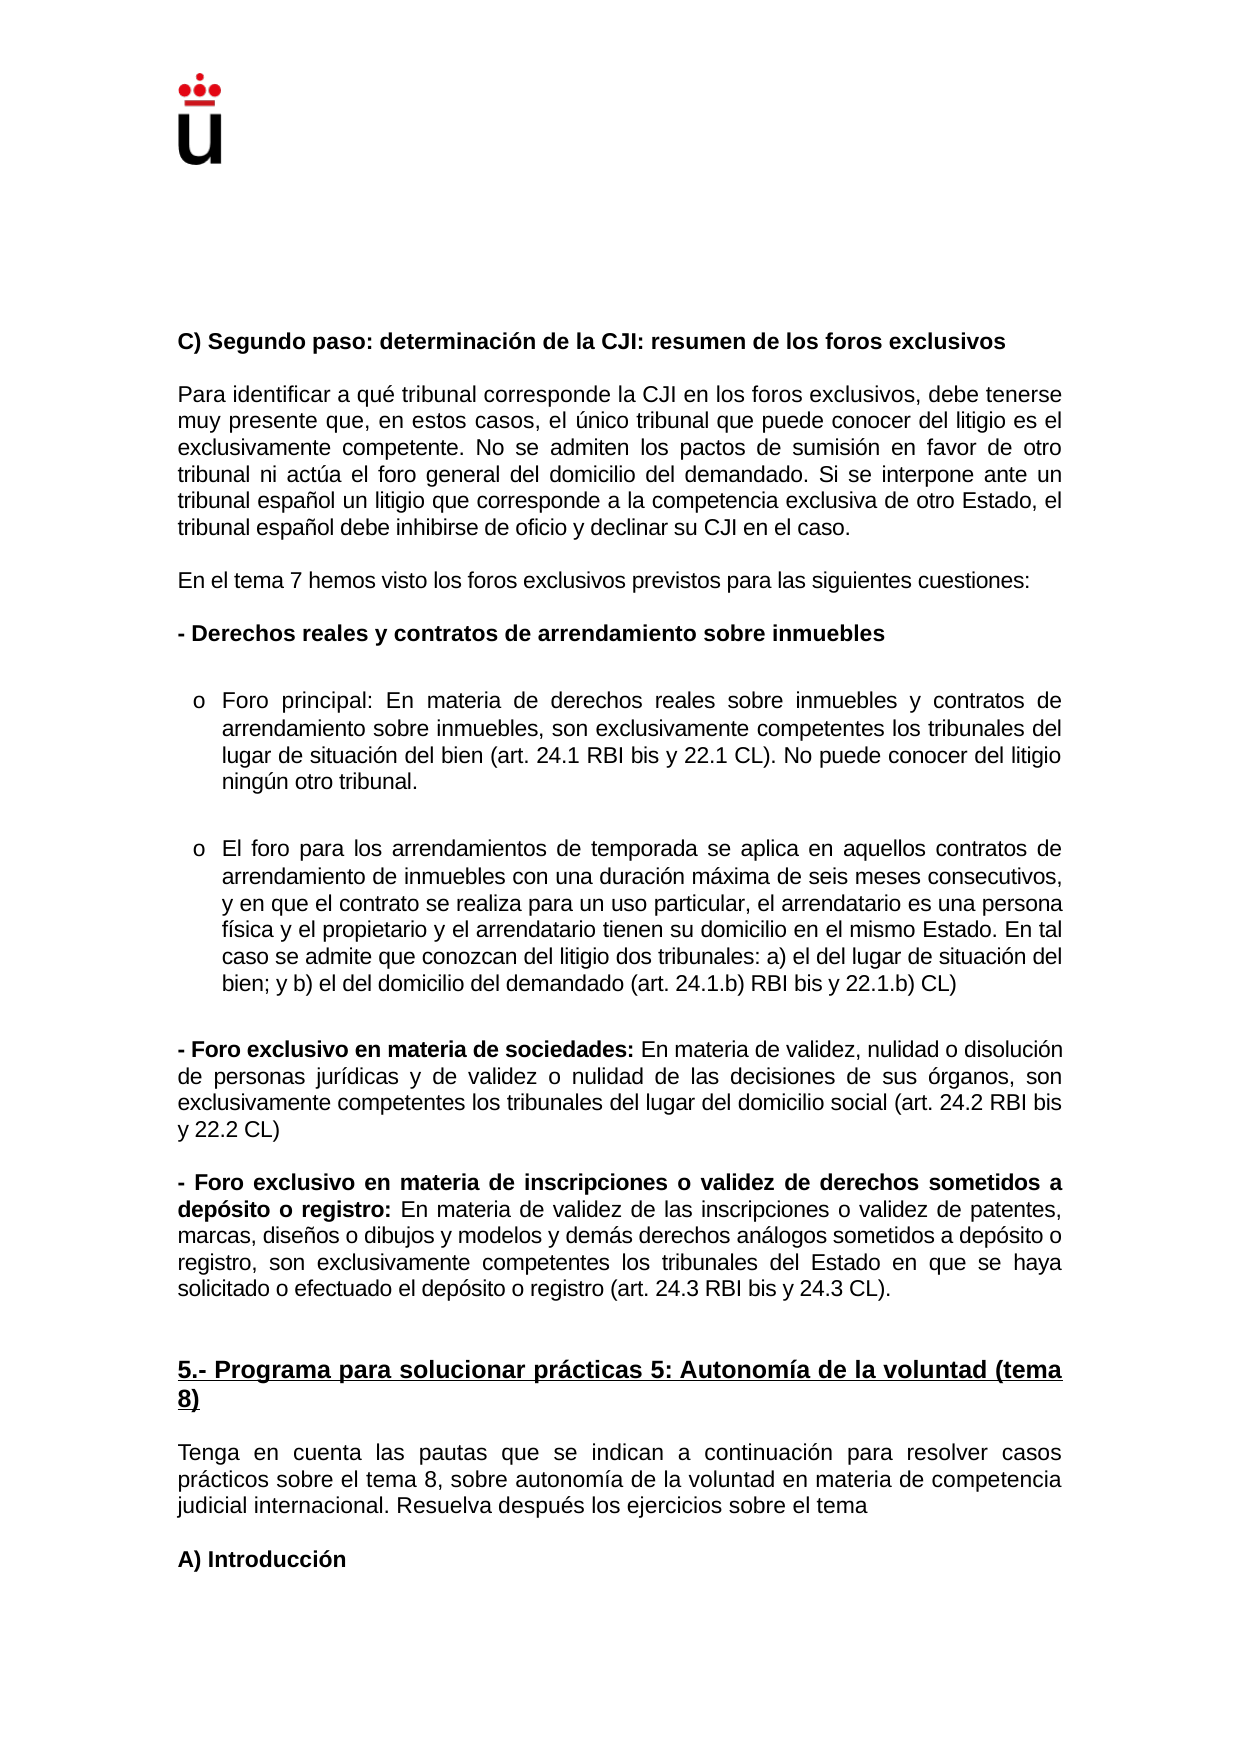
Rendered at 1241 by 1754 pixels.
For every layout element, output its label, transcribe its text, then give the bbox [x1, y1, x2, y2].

text C) Segundo paso: determinación de la CJI: resumen de los foros exclusivos [177, 328, 1063, 354]
text Para identificar a qué tribunal corresponde la CJI en los foros exclusivos, debe tenerse muy presente que, en estos casos, el único tribunal que puede conocer del litigio es el exclusivamente competente. No se admiten los pactos de sumisión en favor de otro tribunal ni actúa el foro general del domicilio del demandado. Si se interpone ante un tribunal español un litigio que corresponde a la competencia exclusiva de otro Estado, el tribunal español debe inhibirse de oficio y declinar su CJI en el caso. [177, 381, 1063, 540]
text A) Introducción [177, 1546, 1063, 1572]
text En el tema 7 hemos visto los foros exclusivos previstos para las siguientes cuestiones: [177, 567, 1063, 593]
text 8) [177, 1381, 1063, 1413]
text - Derechos reales y contratos de arrendamiento sobre inmuebles [177, 620, 1063, 646]
text - Foro exclusivo en materia de sociedades: En materia de validez, nulidad o disolución de personas jurídicas y de validez o nulidad de las decisiones de sus órganos, son exclusivamente competentes los tribunales del lugar del domicilio social (art. 24.2 RBI bis y 22.2 CL) [177, 1036, 1063, 1142]
text - Foro exclusivo en materia de inscripciones o validez de derechos sometidos a depósito o registro: En materia de validez de las inscripciones o validez de patentes, marcas, diseños o dibujos y modelos y demás derechos análogos sometidos a depósito o registro, son exclusivamente competentes los tribunales del Estado en que se haya solicitado o efectuado el depósito o registro (art. 24.3 RBI bis y 24.3 CL). [177, 1169, 1063, 1302]
text 5.- Programa para solucionar prácticas 5: Autonomía de la voluntad (tema [177, 1355, 1063, 1380]
list El foro para los arrendamientos de temporada se aplica en aquellos contratos de arrendamiento de inmuebles con una duración máxima de seis meses consecutivos, y en que el contrato se realiza para un uso particular, el arrendatario es una persona física y el propietario y el arrendatario tienen su domicilio en el mismo Estado. En tal caso se admite que conozcan del litigio dos tribunales: a) el del lugar de situación del bien; y b) el del domicilio del demandado (art. 24.1.b) RBI bis y 22.1.b) CL) [192, 835, 1063, 996]
list Foro principal: En materia de derechos reales sobre inmuebles y contratos de arrendamiento sobre inmuebles, son exclusivamente competentes los tribunales del lugar de situación del bien (art. 24.1 RBI bis y 22.1 CL). No puede conocer del litigio ningún otro tribunal. [192, 687, 1063, 794]
text Tenga en cuenta las pautas que se indican a continuación para resolver casos prácticos sobre el tema 8, sobre autonomía de la voluntad en materia de competencia judicial internacional. Resuelva después los ejercicios sobre el tema [177, 1439, 1063, 1519]
